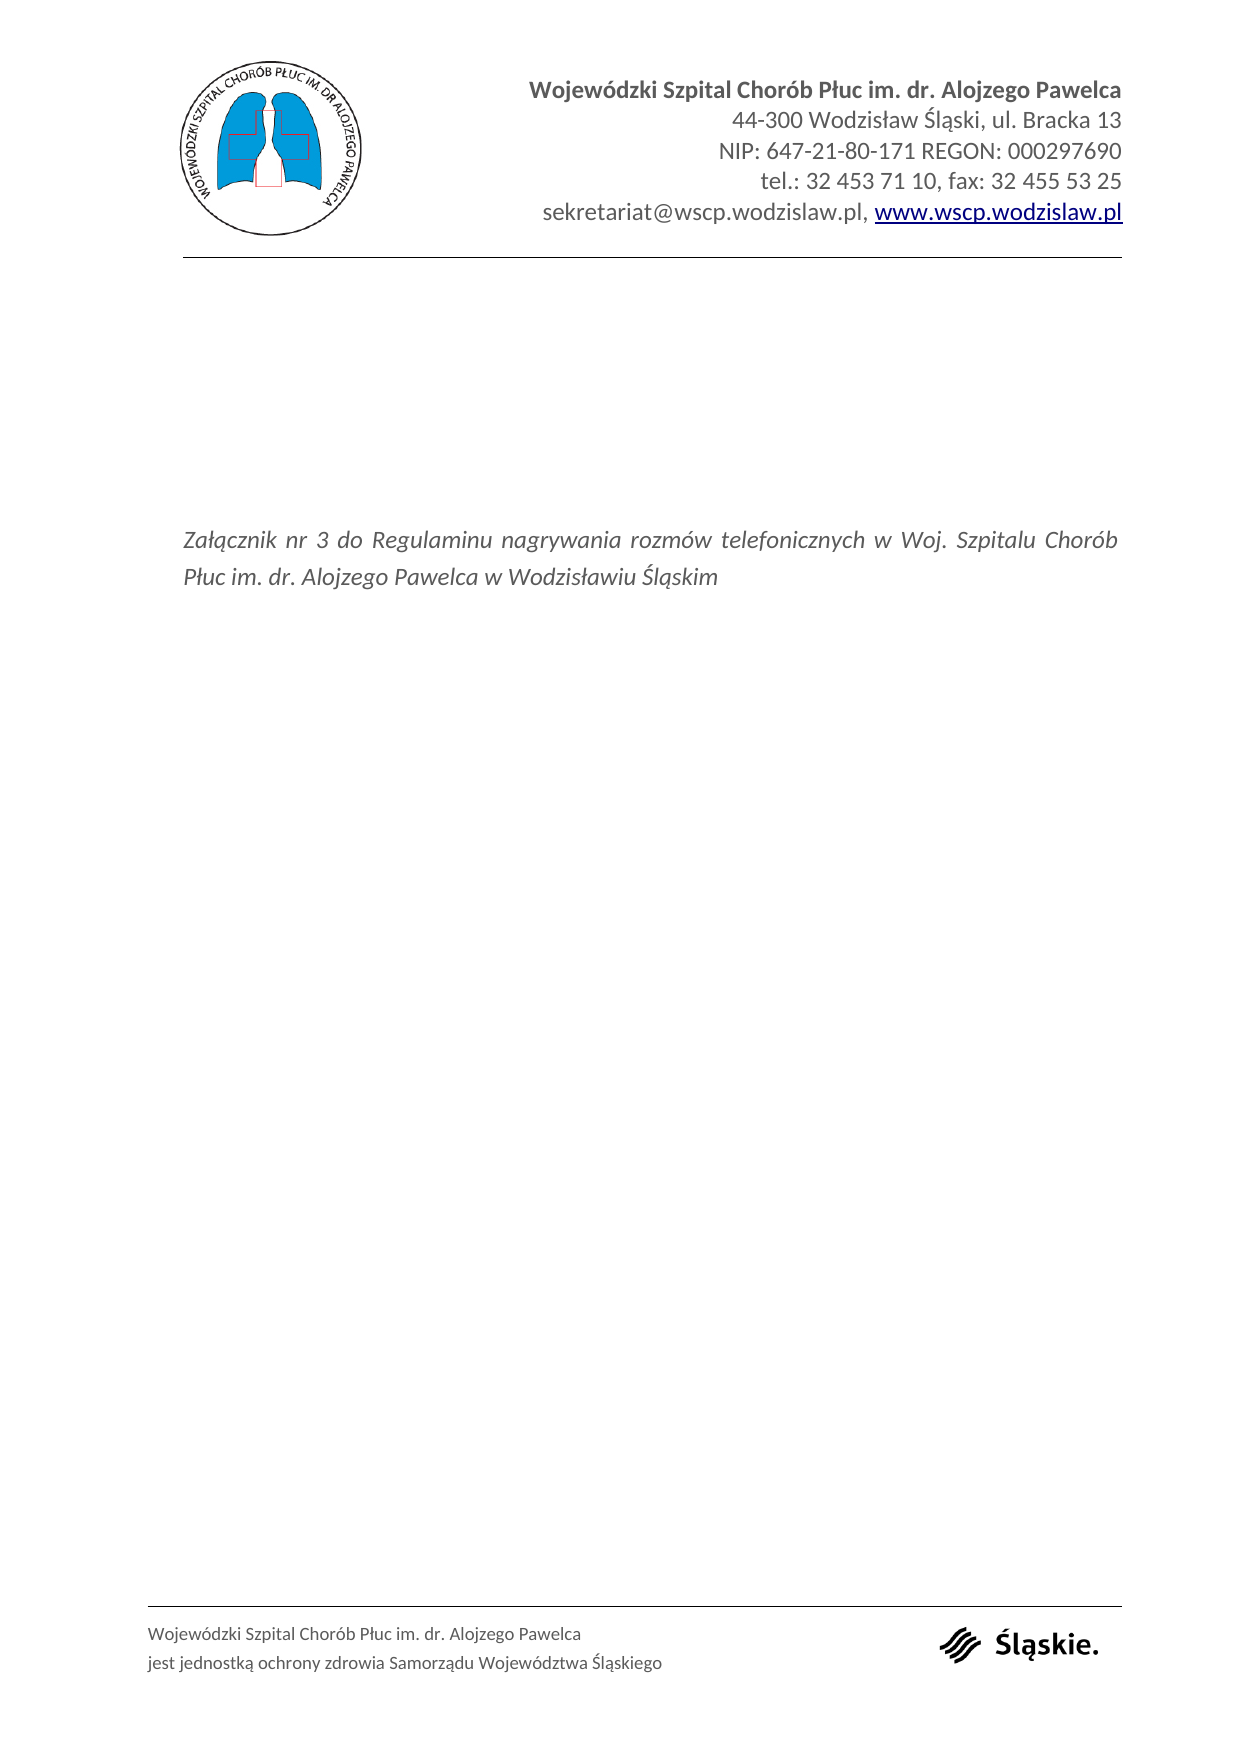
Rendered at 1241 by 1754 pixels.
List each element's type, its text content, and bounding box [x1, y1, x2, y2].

text Załącznik nr 3 do Regulaminu nagrywania rozmów telefonicznych w Woj. Szpitalu Chorób Płuc im. dr. Alojzego Pawelca w Wodzisławiu Śląskim [183, 524, 1122, 591]
